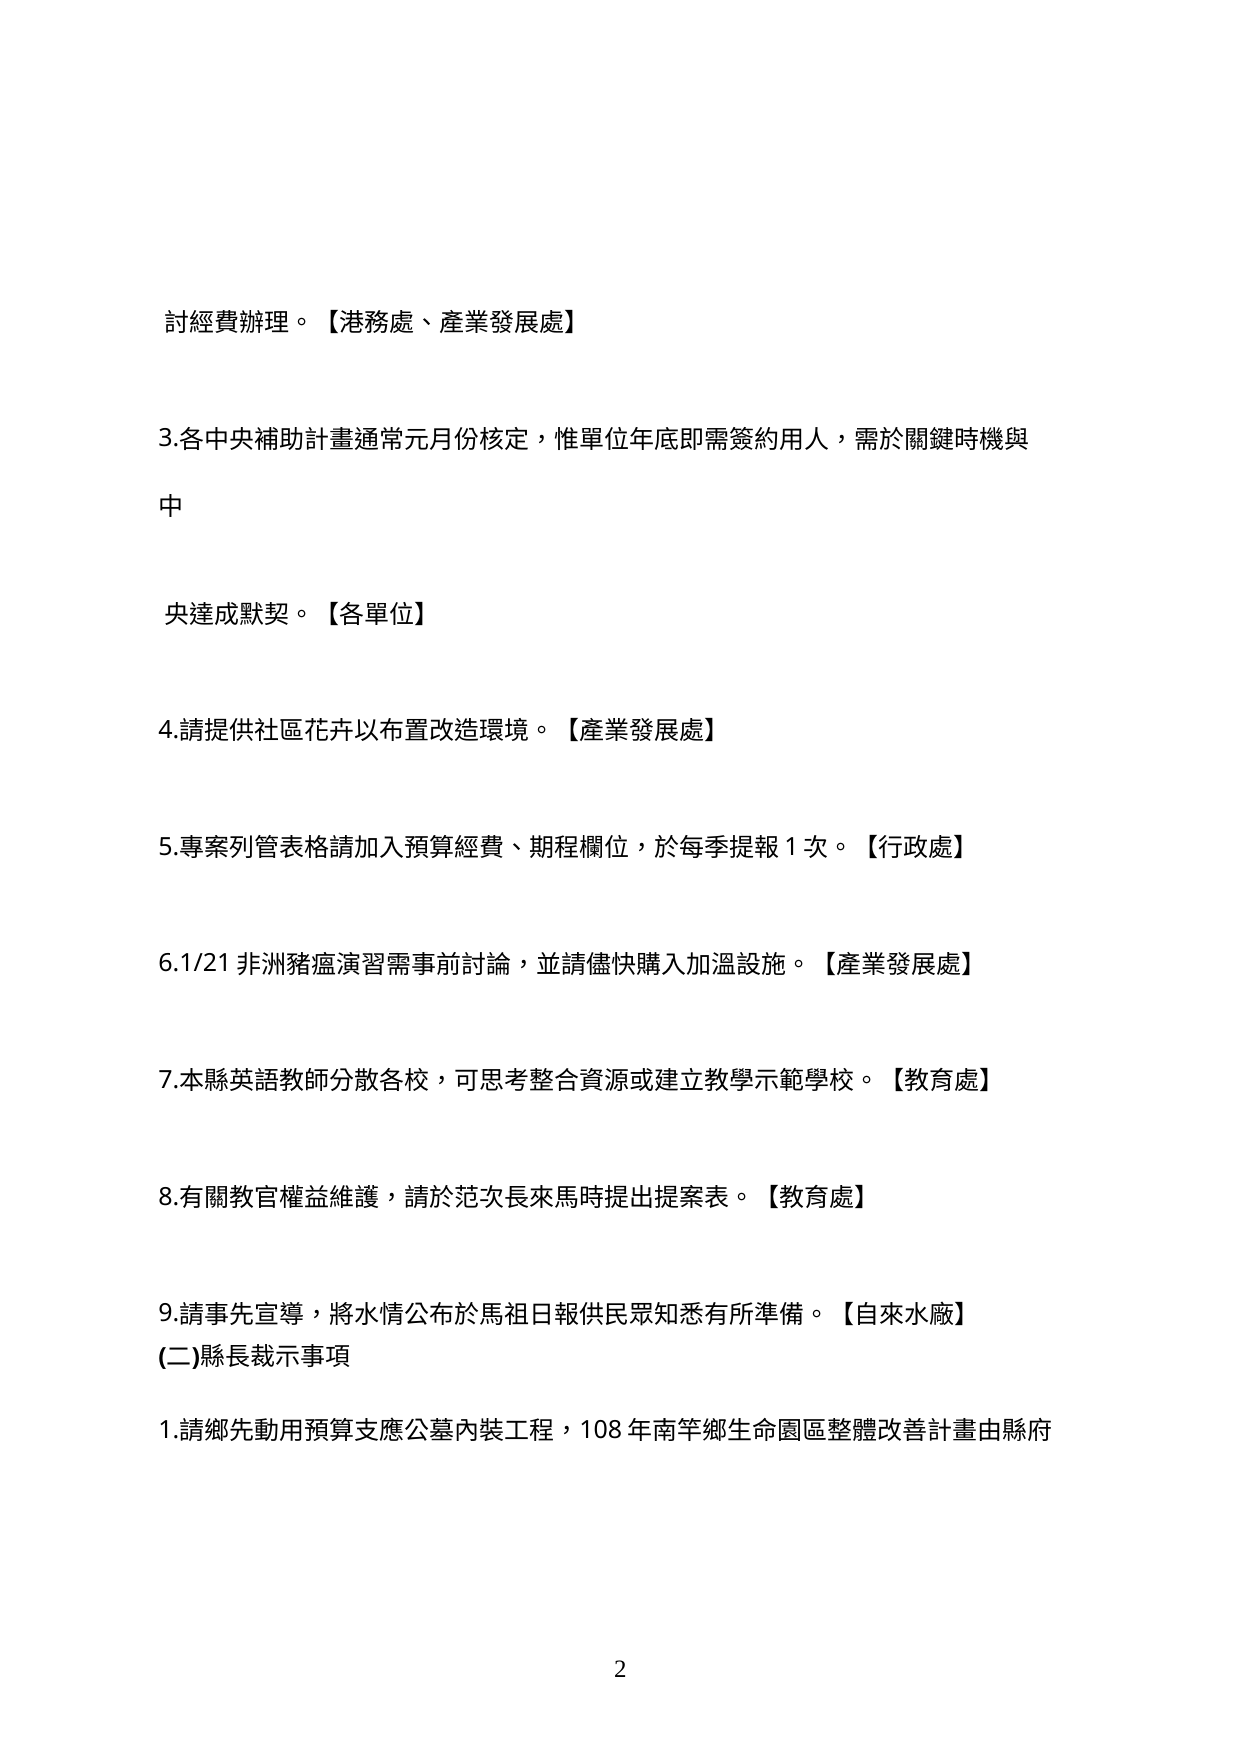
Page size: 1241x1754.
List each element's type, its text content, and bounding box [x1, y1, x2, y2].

text 4.請提供社區花卉以布置改造環境。【產業發展處】 [158, 689, 1053, 748]
text 6.1/21非洲豬瘟演習需事前討論，並請儘快購入加溫設施。【產業發展處】 [158, 923, 1053, 981]
text 央達成默契。【各單位】 [158, 573, 1053, 631]
text 3.各中央補助計畫通常元月份核定，惟單位年底即需簽約用人，需於關鍵時機與中 [158, 398, 1053, 523]
text 1.請鄉先動用預算支應公墓內裝工程，108年南竿鄉生命園區整體改善計畫由縣府 [158, 1389, 1053, 1448]
text 討經費辦理。【港務處、產業發展處】 [158, 281, 1053, 339]
text 8.有關教官權益維護，請於范次長來馬時提出提案表。【教育處】 [158, 1156, 1053, 1214]
text 9.請事先宣導，將水情公布於馬祖日報供民眾知悉有所準備。【自來水廠】 [158, 1273, 1053, 1331]
text (二)縣長裁示事項 [158, 1336, 1053, 1373]
text 7.本縣英語教師分散各校，可思考整合資源或建立教學示範學校。【教育處】 [158, 1039, 1053, 1098]
text 5.專案列管表格請加入預算經費、期程欄位，於每季提報1次。【行政處】 [158, 806, 1053, 864]
